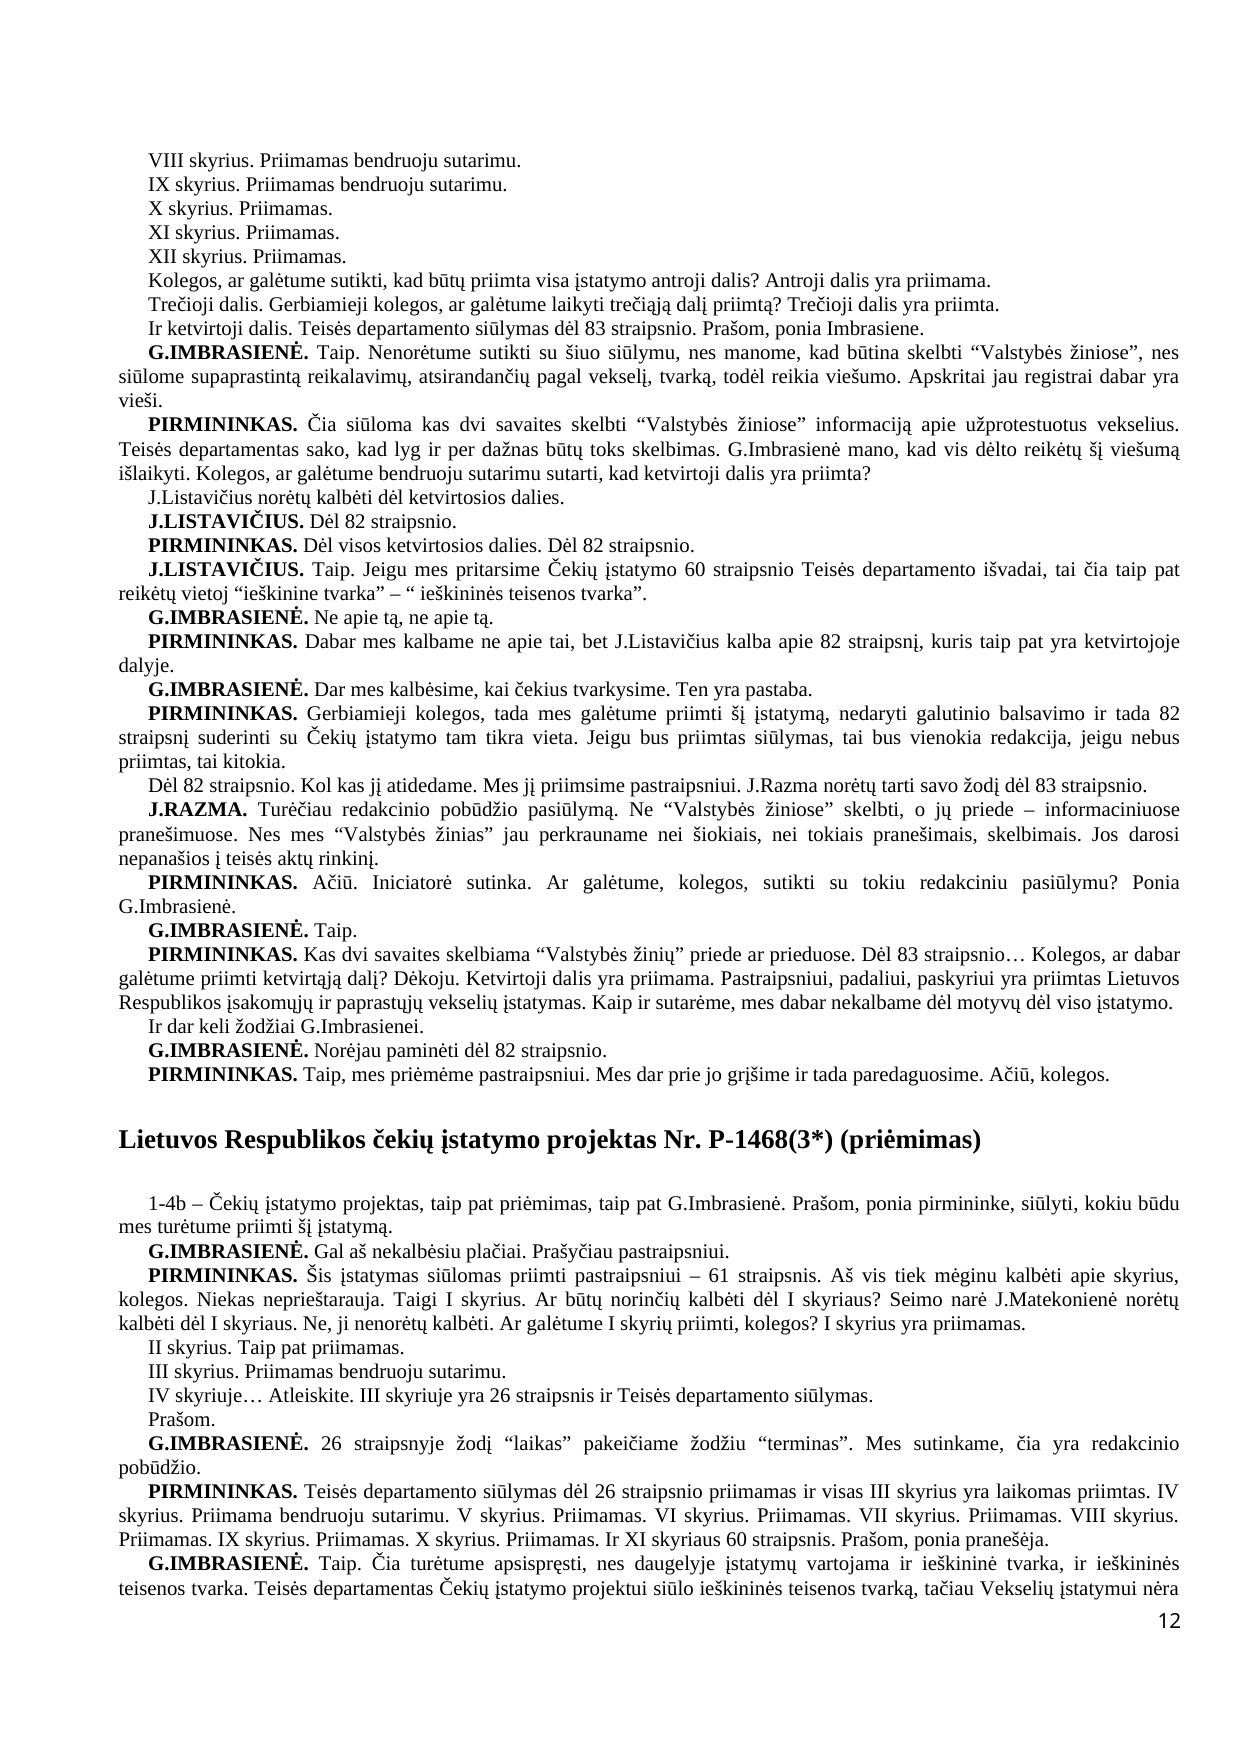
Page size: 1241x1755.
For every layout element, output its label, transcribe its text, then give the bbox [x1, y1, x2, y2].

text IX skyrius. Priimamas bendruoju sutarimu. [118, 172, 1181, 196]
text PIRMININKAS. Teisės departamento siūlymas dėl 26 straipsnio priimamas ir visas III skyrius yra laikomas priimtas. IV skyrius. Priimama bendruoju sutarimu. V skyrius. Priimamas. VI skyrius. Priimamas. VII skyrius. Priimamas. VIII skyrius. Priimamas. IX skyrius. Priimamas. X skyrius. Priimamas. Ir XI skyriaus 60 straipsnis. Prašom, ponia pranešėja. [118, 1479, 1181, 1551]
text XI skyrius. Priimamas. [118, 220, 1181, 244]
text 1-4b – Čekių įstatymo projektas, taip pat priėmimas, taip pat G.Imbrasienė. Prašom, ponia pirmininke, siūlyti, kokiu būdu mes turėtume priimti šį įstatymą. [118, 1190, 1181, 1238]
text PIRMININKAS. Gerbiamieji kolegos, tada mes galėtume priimti šį įstatymą, nedaryti galutinio balsavimo ir tada 82 straipsnį suderinti su Čekių įstatymo tam tikra vieta. Jeigu bus priimtas siūlymas, tai bus vienokia redakcija, jeigu nebus priimtas, tai kitokia. [118, 701, 1181, 773]
text PIRMININKAS. Kas dvi savaites skelbiama “Valstybės žinių” priede ar prieduose. Dėl 83 straipsnio… Kolegos, ar dabar galėtume priimti ketvirtąją dalį? Dėkoju. Ketvirtoji dalis yra priimama. Pastraipsniui, padaliui, paskyriui yra priimtas Lietuvos Respublikos įsakomųjų ir paprastųjų vekselių įstatymas. Kaip ir sutarėme, mes dabar nekalbame dėl motyvų dėl viso įstatymo. [118, 942, 1181, 1014]
text PIRMININKAS. Dabar mes kalbame ne apie tai, bet J.Listavičius kalba apie 82 straipsnį, kuris taip pat yra ketvirtojoje dalyje. [118, 629, 1181, 677]
text Trečioji dalis. Gerbiamieji kolegos, ar galėtume laikyti trečiąją dalį priimtą? Trečioji dalis yra priimta. [118, 292, 1181, 316]
text G.IMBRASIENĖ. Taip. [118, 918, 1181, 942]
text XII skyrius. Priimamas. [118, 244, 1181, 268]
text PIRMININKAS. Taip, mes priėmėme pastraipsniui. Mes dar prie jo grįšime ir tada paredaguosime. Ačiū, kolegos. [118, 1062, 1181, 1086]
text G.IMBRASIENĖ. Taip. Nenorėtume sutikti su šiuo siūlymu, nes manome, kad būtina skelbti “Valstybės žiniose”, nes siūlome supaprastintą reikalavimų, atsirandančių pagal vekselį, tvarką, todėl reikia viešumo. Apskritai jau registrai dabar yra vieši. [118, 340, 1181, 412]
text J.LISTAVIČIUS. Dėl 82 straipsnio. [118, 509, 1181, 533]
text G.IMBRASIENĖ. Gal aš nekalbėsiu plačiai. Prašyčiau pastraipsniui. [118, 1238, 1181, 1263]
text Lietuvos Respublikos čekių įstatymo projektas Nr. P-1468(3*) (priėmimas) [118, 1123, 1181, 1154]
text PIRMININKAS. Ačiū. Iniciatorė sutinka. Ar galėtume, kolegos, sutikti su tokiu redakciniu pasiūlymu? Ponia G.Imbrasienė. [118, 869, 1181, 918]
text G.IMBRASIENĖ. 26 straipsnyje žodį “laikas” pakeičiame žodžiu “terminas”. Mes sutinkame, čia yra redakcinio pobūdžio. [118, 1431, 1181, 1479]
text II skyrius. Taip pat priimamas. [118, 1335, 1181, 1359]
text Dėl 82 straipsnio. Kol kas jį atidedame. Mes jį priimsime pastraipsniui. J.Razma norėtų tarti savo žodį dėl 83 straipsnio. [118, 773, 1181, 797]
text Ir ketvirtoji dalis. Teisės departamento siūlymas dėl 83 straipsnio. Prašom, ponia Imbrasiene. [118, 316, 1181, 340]
text G.IMBRASIENĖ. Ne apie tą, ne apie tą. [118, 605, 1181, 629]
text J.RAZMA. Turėčiau redakcinio pobūdžio pasiūlymą. Ne “Valstybės žiniose” skelbti, o jų priede – informaciniuose pranešimuose. Nes mes “Valstybės žinias” jau perkrauname nei šiokiais, nei tokiais pranešimais, skelbimais. Jos darosi nepanašios į teisės aktų rinkinį. [118, 797, 1181, 869]
text X skyrius. Priimamas. [118, 196, 1181, 220]
text J.LISTAVIČIUS. Taip. Jeigu mes pritarsime Čekių įstatymo 60 straipsnio Teisės departamento išvadai, tai čia taip pat reikėtų vietoj “ieškinine tvarka” – “ ieškininės teisenos tvarka”. [118, 557, 1181, 605]
text Ir dar keli žodžiai G.Imbrasienei. [118, 1014, 1181, 1038]
text G.IMBRASIENĖ. Norėjau paminėti dėl 82 straipsnio. [118, 1038, 1181, 1062]
text III skyrius. Priimamas bendruoju sutarimu. [118, 1359, 1181, 1383]
text PIRMININKAS. Šis įstatymas siūlomas priimti pastraipsniui – 61 straipsnis. Aš vis tiek mėginu kalbėti apie skyrius, kolegos. Niekas neprieštarauja. Taigi I skyrius. Ar būtų norinčių kalbėti dėl I skyriaus? Seimo narė J.Matekonienė norėtų kalbėti dėl I skyriaus. Ne, ji nenorėtų kalbėti. Ar galėtume I skyrių priimti, kolegos? I skyrius yra priimamas. [118, 1263, 1181, 1335]
text IV skyriuje… Atleiskite. III skyriuje yra 26 straipsnis ir Teisės departamento siūlymas. [118, 1383, 1181, 1407]
text J.Listavičius norėtų kalbėti dėl ketvirtosios dalies. [118, 484, 1181, 509]
text VIII skyrius. Priimamas bendruoju sutarimu. [118, 148, 1181, 172]
text Kolegos, ar galėtume sutikti, kad būtų priimta visa įstatymo antroji dalis? Antroji dalis yra priimama. [118, 268, 1181, 292]
text PIRMININKAS. Dėl visos ketvirtosios dalies. Dėl 82 straipsnio. [118, 533, 1181, 557]
text Prašom. [118, 1407, 1181, 1431]
text G.IMBRASIENĖ. Taip. Čia turėtume apsispręsti, nes daugelyje įstatymų vartojama ir ieškininė tvarka, ir ieškininės teisenos tvarka. Teisės departamentas Čekių įstatymo projektui siūlo ieškininės teisenos tvarką, tačiau Vekselių įstatymui nėra [118, 1551, 1181, 1599]
text PIRMININKAS. Čia siūloma kas dvi savaites skelbti “Valstybės žiniose” informaciją apie užprotestuotus vekselius. Teisės departamentas sako, kad lyg ir per dažnas būtų toks skelbimas. G.Imbrasienė mano, kad vis dėlto reikėtų šį viešumą išlaikyti. Kolegos, ar galėtume bendruoju sutarimu sutarti, kad ketvirtoji dalis yra priimta? [118, 412, 1181, 484]
text G.IMBRASIENĖ. Dar mes kalbėsime, kai čekius tvarkysime. Ten yra pastaba. [118, 677, 1181, 701]
